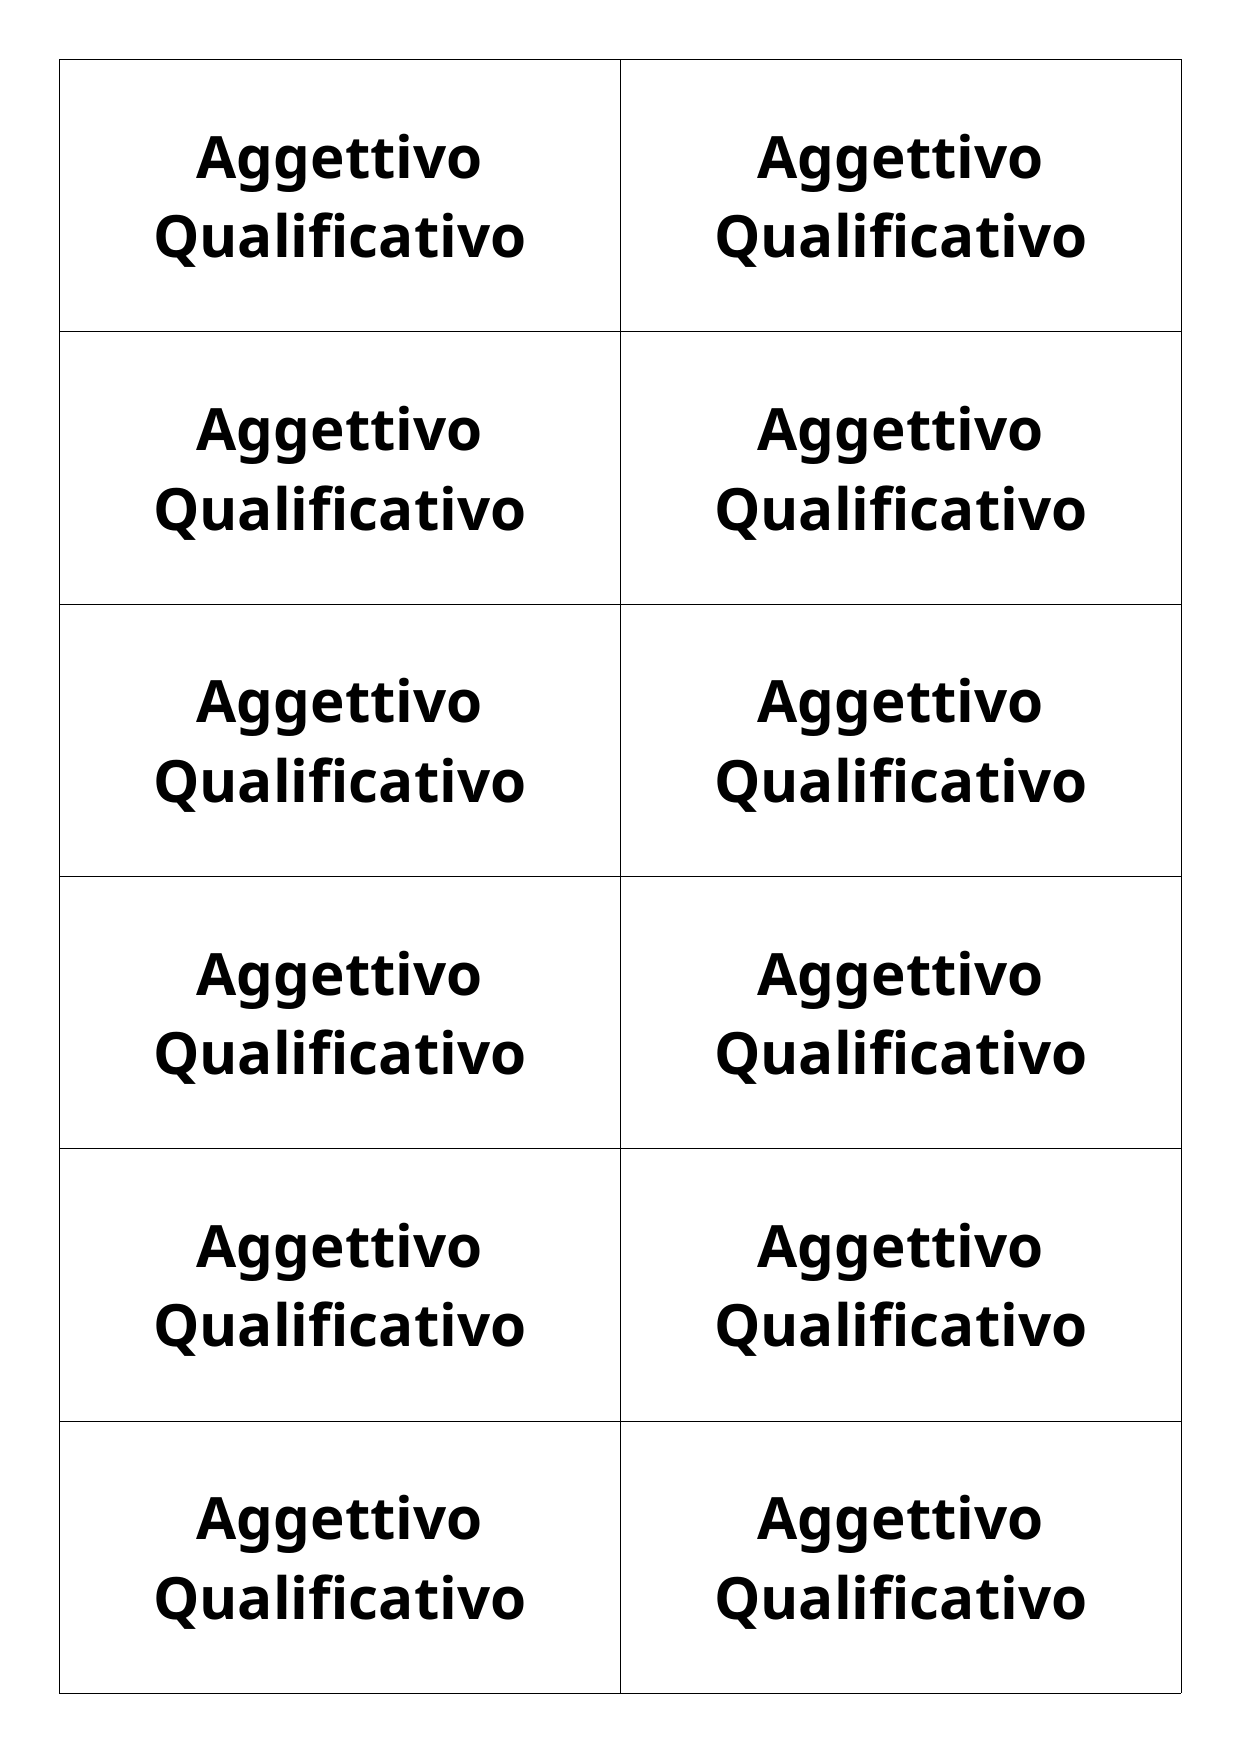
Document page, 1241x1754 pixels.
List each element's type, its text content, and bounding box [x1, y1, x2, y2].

table_cell Aggettivo Qualificativo [60, 605, 620, 876]
table_cell Aggettivo Qualificativo [621, 332, 1181, 604]
table_cell Aggettivo Qualificativo [621, 1422, 1181, 1693]
table_cell Aggettivo Qualificativo [621, 1149, 1181, 1421]
table_cell Aggettivo Qualificativo [60, 877, 620, 1148]
table_cell Aggettivo Qualificativo [60, 332, 620, 604]
table_header Aggettivo Qualificativo [621, 60, 1181, 331]
table_header Aggettivo Qualificativo [60, 60, 620, 331]
table_cell Aggettivo Qualificativo [621, 877, 1181, 1148]
table_cell Aggettivo Qualificativo [60, 1149, 620, 1421]
table_cell Aggettivo Qualificativo [60, 1422, 620, 1693]
table_cell Aggettivo Qualificativo [621, 605, 1181, 876]
